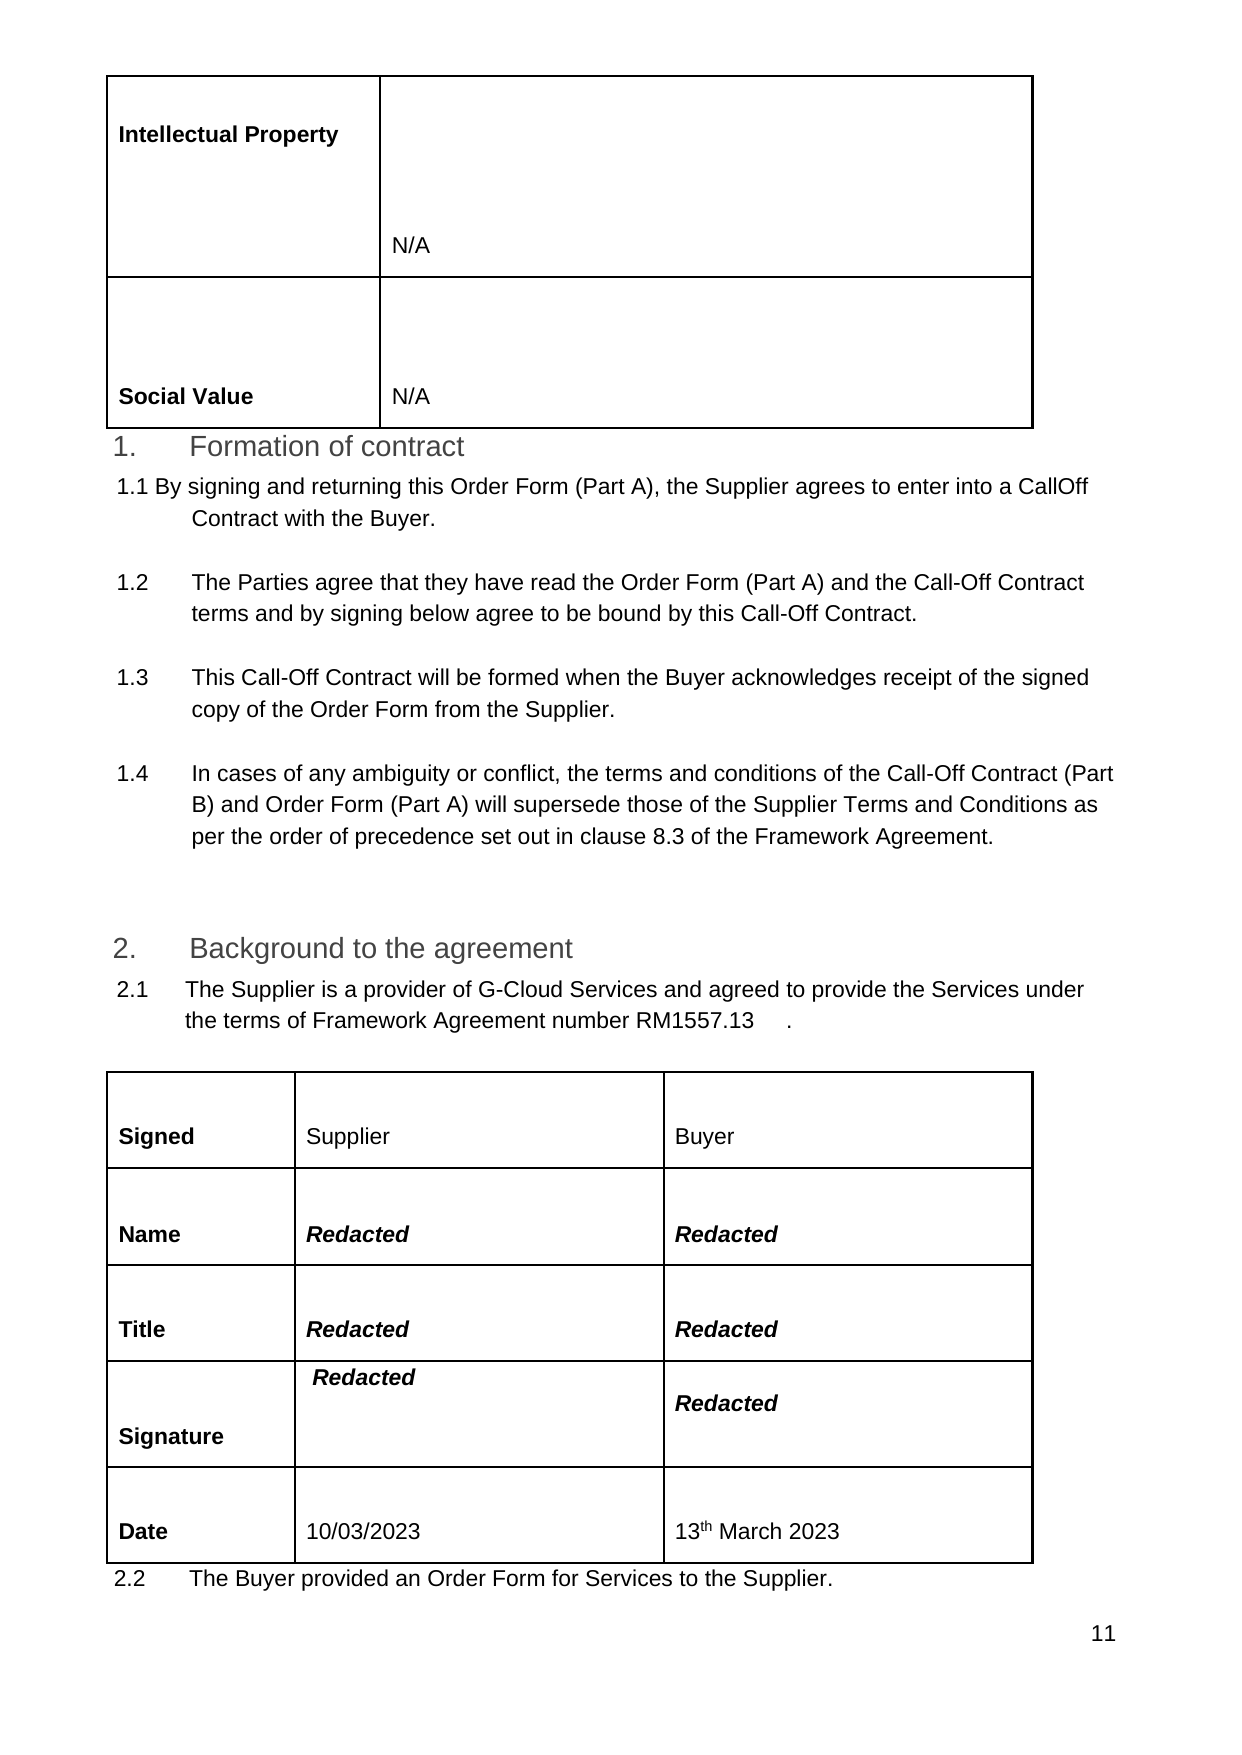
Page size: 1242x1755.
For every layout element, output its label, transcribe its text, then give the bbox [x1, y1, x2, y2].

subtitle 2. Background to the agreement [0, 931, 1122, 965]
table_header Signed [108, 1073, 294, 1167]
table_cell Redacted [296, 1266, 663, 1360]
text 1.3 This Call-Off Contract will be formed when the Buyer acknowledges receipt of the signed copy of the Order Form from the Supplier. [116, 664, 1121, 722]
table_cell Social Value [108, 278, 379, 427]
table_header Buyer [665, 1073, 1031, 1167]
text 1.2 The Parties agree that they have read the Order Form (Part A) and the Call-Off Contract terms and by signing below agree to be bound by this Call-Off Contract. [116, 569, 1121, 627]
table_header Supplier [296, 1073, 663, 1167]
table_cell Redacted [665, 1362, 1031, 1466]
table_cell Redacted [665, 1266, 1031, 1360]
table_cell Redacted [296, 1169, 663, 1264]
text 2.1 The Supplier is a provider of G-Cloud Services and agreed to provide the Services under the terms of Framework Agreement number RM1557.13 . [116, 976, 1121, 1034]
table_cell Date [108, 1468, 294, 1562]
subtitle 1. Formation of contract [0, 429, 1122, 462]
table_cell N/A [381, 77, 1031, 276]
table_cell Name [108, 1169, 294, 1264]
table_cell Signature [108, 1362, 294, 1466]
text 1.1 By signing and returning this Order Form (Part A), the Supplier agrees to enter into a CallOff Contract with the Buyer. [116, 473, 1121, 531]
text 2.2 The Buyer provided an Order Form for Services to the Supplier. [0, 1564, 1122, 1592]
text 1.4 In cases of any ambiguity or conflict, the terms and conditions of the Call-Off Contract (Part B) and Order Form (Part A) will supersede those of the Supplier Terms and Conditions as per the order of precedence set out in clause 8.3 of the Framework Agreement. [116, 759, 1121, 849]
table_cell 13th March 2023 [665, 1468, 1031, 1562]
table_cell Intellectual Property [108, 77, 379, 276]
table_cell Redacted [296, 1362, 663, 1466]
table_cell Redacted [665, 1169, 1031, 1264]
table_cell 10/03/2023 [296, 1468, 663, 1562]
table_cell N/A [381, 278, 1031, 427]
table_cell Title [108, 1266, 294, 1360]
